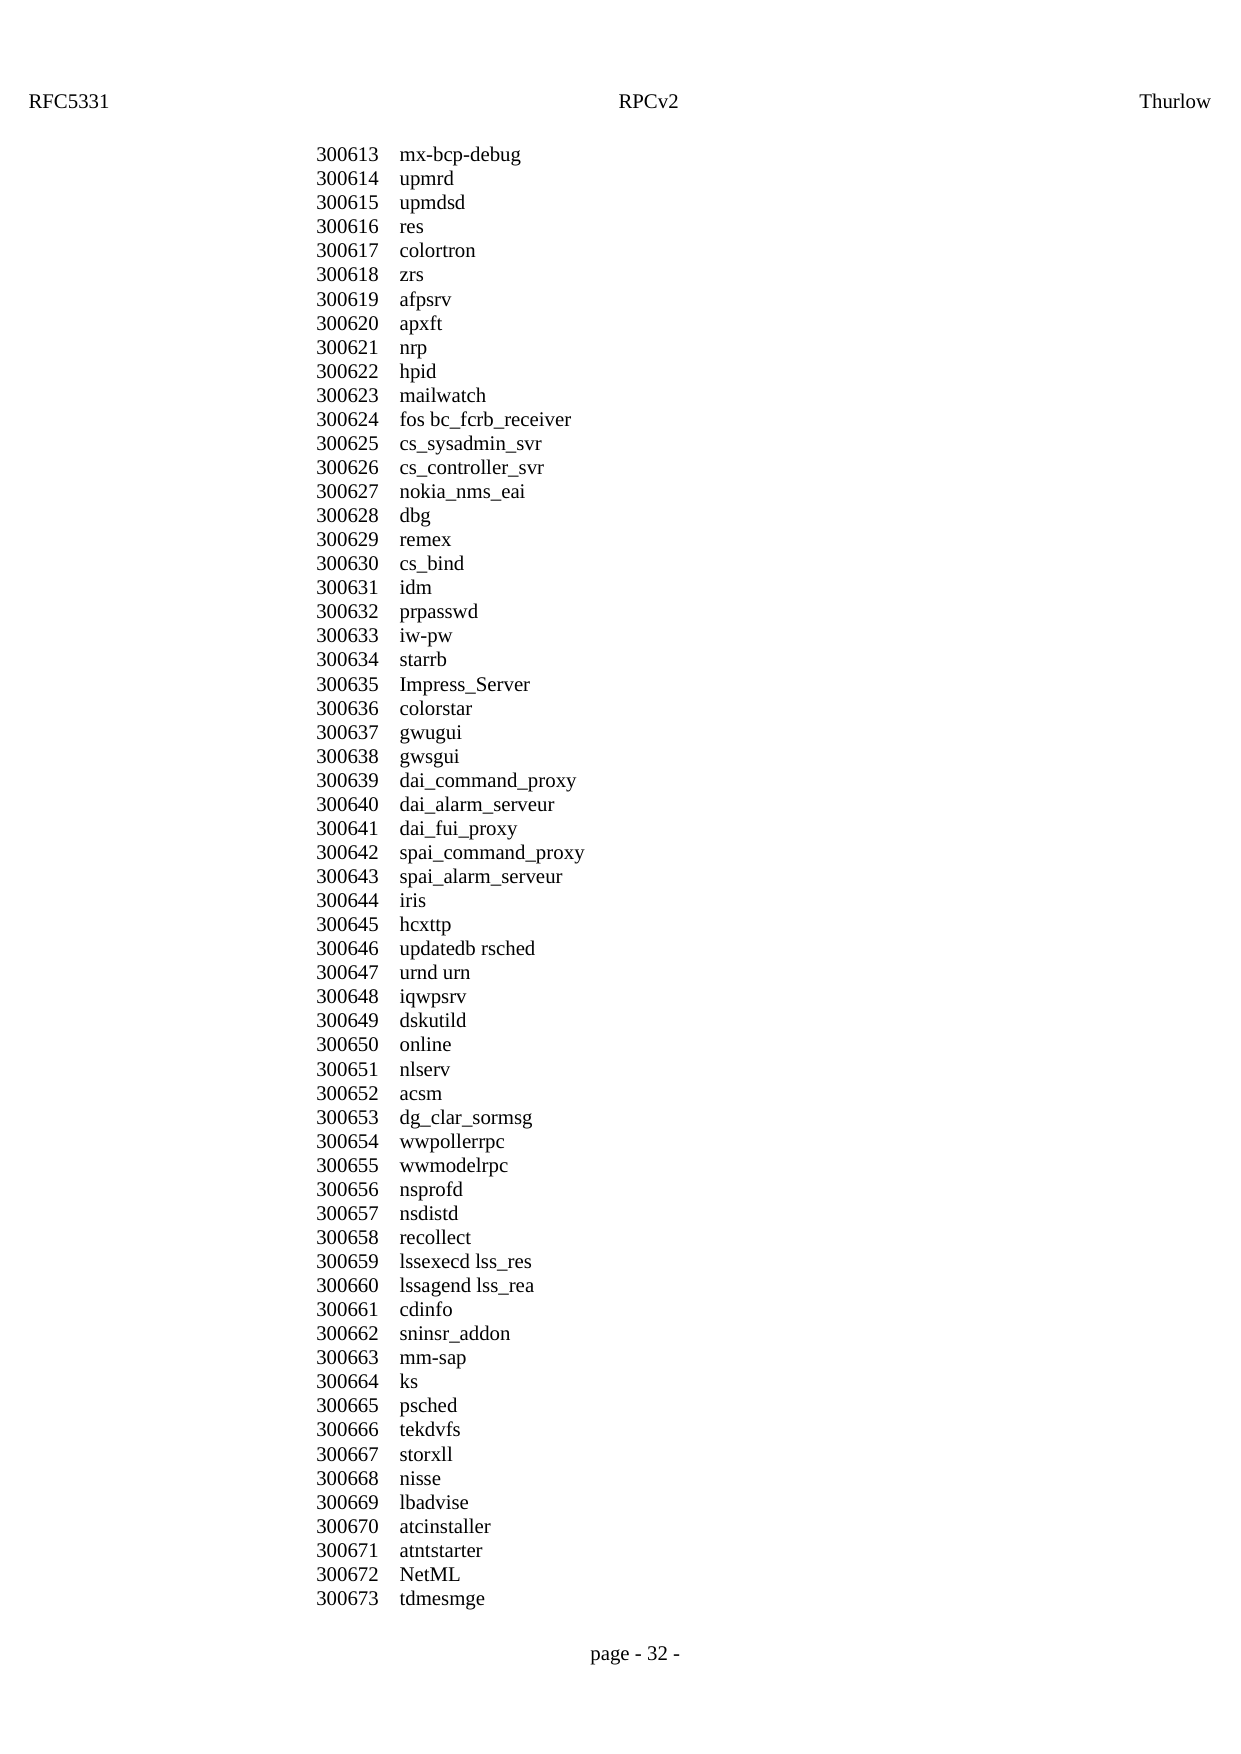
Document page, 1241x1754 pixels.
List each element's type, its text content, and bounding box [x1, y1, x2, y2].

text 300671 atntstarter [118, 1538, 1152, 1562]
text 300655 wwmodelrpc [118, 1153, 1152, 1177]
text 300658 recollect [118, 1225, 1152, 1249]
text 300626 cs_controller_svr [118, 455, 1152, 479]
text 300670 atcinstaller [118, 1514, 1152, 1538]
text 300667 storxll [118, 1441, 1152, 1466]
text 300643 spai_alarm_serveur [118, 864, 1152, 888]
text 300618 zrs [118, 262, 1152, 286]
text 300653 dg_clar_sormsg [118, 1104, 1152, 1129]
text 300641 dai_fui_proxy [118, 816, 1152, 840]
text 300615 upmdsd [118, 190, 1152, 214]
text 300669 lbadvise [118, 1489, 1152, 1514]
text 300652 acsm [118, 1081, 1152, 1104]
text 300637 gwugui [118, 719, 1152, 744]
text 300614 upmrd [118, 166, 1152, 190]
text 300657 nsdistd [118, 1201, 1152, 1225]
text 300650 online [118, 1032, 1152, 1056]
text 300654 wwpollerrpc [118, 1129, 1152, 1153]
text 300666 tekdvfs [118, 1417, 1152, 1441]
text 300644 iris [118, 888, 1152, 912]
text 300629 remex [118, 527, 1152, 551]
text 300620 apxft [118, 311, 1152, 334]
text 300661 cdinfo [118, 1297, 1152, 1321]
text 300616 res [118, 214, 1152, 238]
text 300624 fos bc_fcrb_receiver [118, 407, 1152, 431]
text 300632 prpasswd [118, 599, 1152, 623]
text 300673 tdmesmge [118, 1586, 1152, 1610]
text 300630 cs_bind [118, 551, 1152, 575]
text 300634 starrb [118, 647, 1152, 671]
text 300648 iqwpsrv [118, 984, 1152, 1008]
text 300647 urnd urn [118, 960, 1152, 984]
text 300668 nisse [118, 1466, 1152, 1489]
text 300617 colortron [118, 238, 1152, 262]
text 300649 dskutild [118, 1008, 1152, 1032]
text 300651 nlserv [118, 1056, 1152, 1081]
text 300619 afpsrv [118, 286, 1152, 311]
text 300613 mx-bcp-debug [118, 142, 1152, 166]
text 300640 dai_alarm_serveur [118, 792, 1152, 816]
text 300660 lssagend lss_rea [118, 1273, 1152, 1297]
text 300664 ks [118, 1369, 1152, 1393]
text 300631 idm [118, 575, 1152, 599]
text 300628 dbg [118, 503, 1152, 527]
text 300662 sninsr_addon [118, 1321, 1152, 1345]
text 300663 mm-sap [118, 1345, 1152, 1369]
text 300659 lssexecd lss_res [118, 1249, 1152, 1273]
text 300665 psched [118, 1393, 1152, 1417]
text 300627 nokia_nms_eai [118, 479, 1152, 503]
text 300656 nsprofd [118, 1177, 1152, 1201]
text 300633 iw-pw [118, 623, 1152, 647]
text 300621 nrp [118, 334, 1152, 359]
text 300635 Impress_Server [118, 671, 1152, 696]
text 300642 spai_command_proxy [118, 840, 1152, 864]
text 300636 colorstar [118, 696, 1152, 719]
text 300625 cs_sysadmin_svr [118, 431, 1152, 455]
text 300645 hcxttp [118, 912, 1152, 936]
text 300672 NetML [118, 1562, 1152, 1586]
text 300638 gwsgui [118, 744, 1152, 768]
text 300622 hpid [118, 359, 1152, 383]
text 300639 dai_command_proxy [118, 768, 1152, 792]
text 300623 mailwatch [118, 383, 1152, 407]
text 300646 updatedb rsched [118, 936, 1152, 960]
